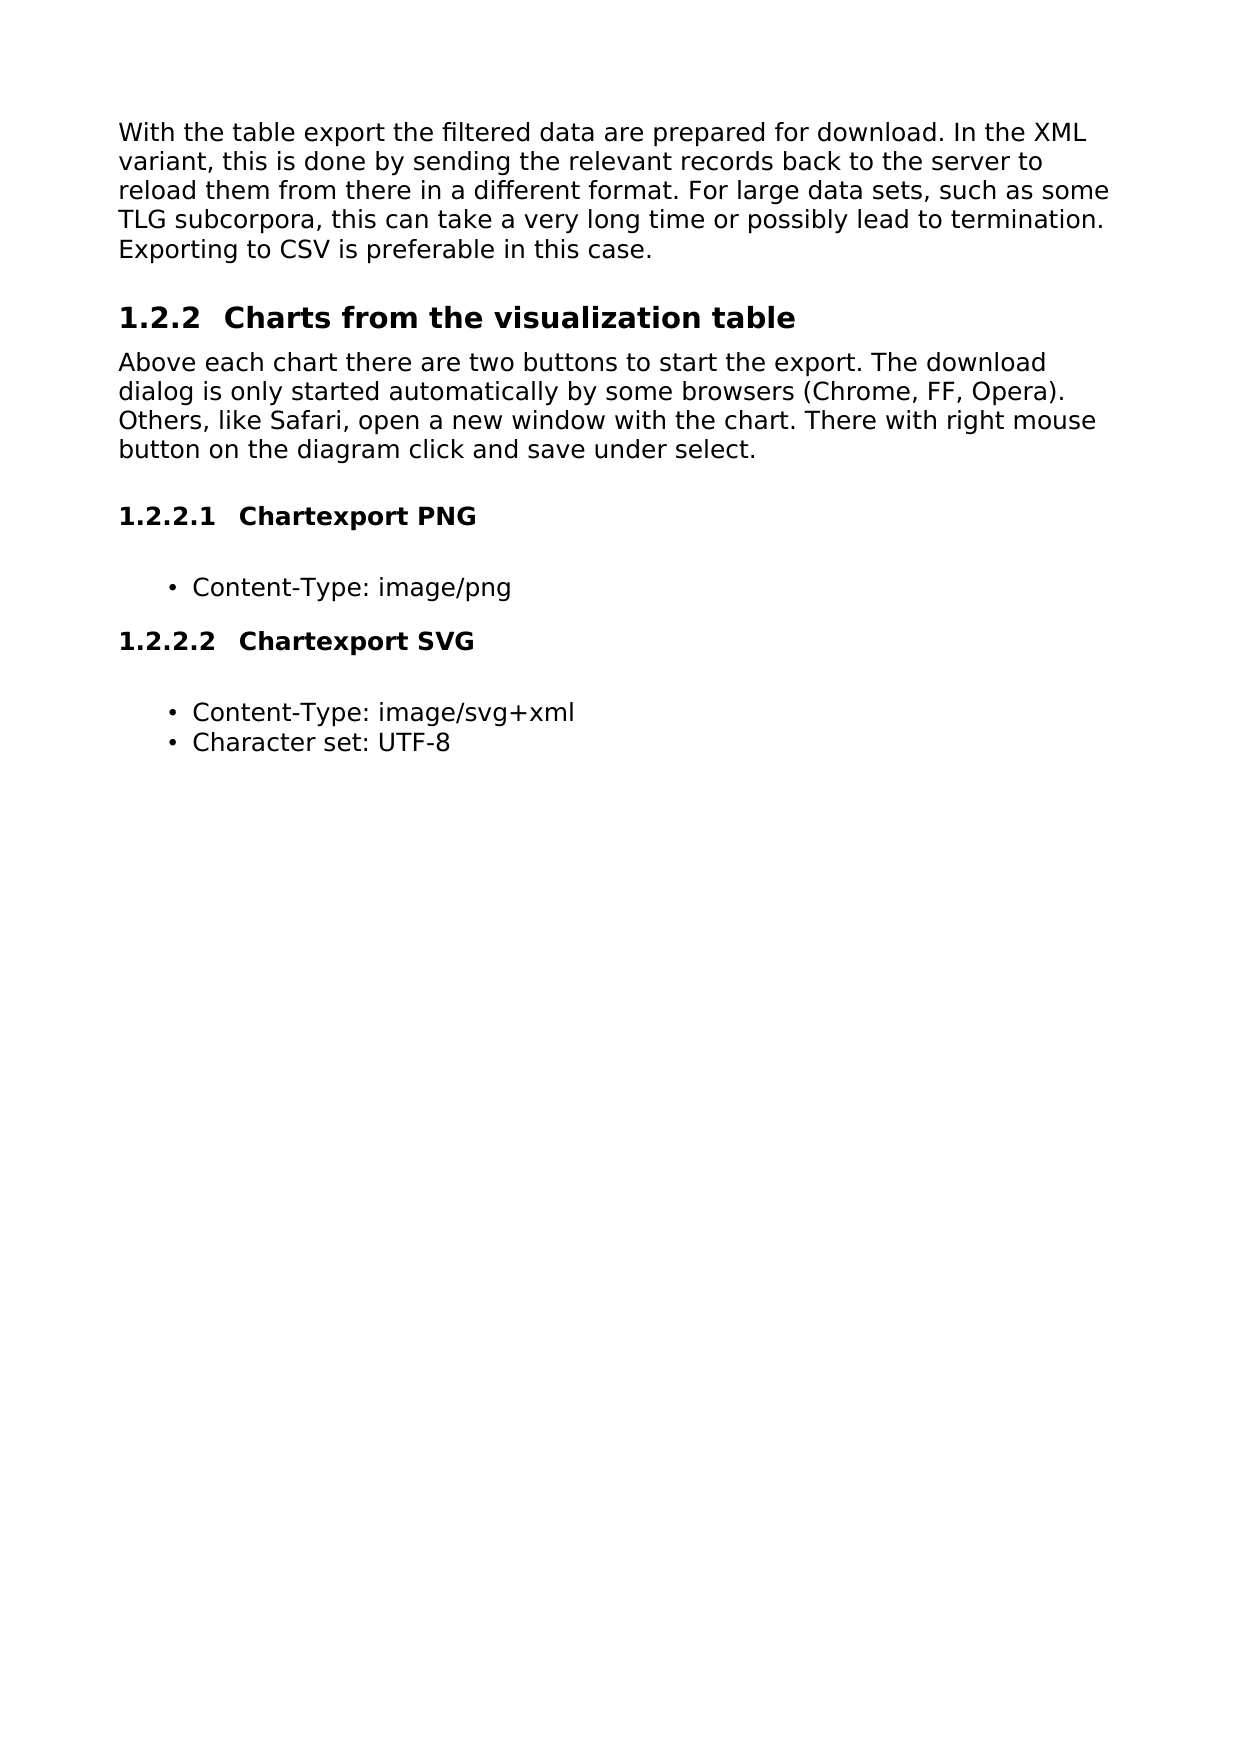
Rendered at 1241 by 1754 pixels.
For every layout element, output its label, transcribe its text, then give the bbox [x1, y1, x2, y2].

list Content-Type: image/svg+xml [177, 698, 1122, 728]
text Above each chart there are two buttons to start the export. The download dialog is only started automatically by some browsers (Chrome, FF, Opera). Others, like Safari, open a new window with the chart. There with right mouse button on the diagram click and save under select. [118, 348, 1122, 464]
subtitle Chartexport PNG [118, 502, 1122, 531]
text With the table export the filtered data are prepared for download. In the XML variant, this is done by sending the relevant records back to the server to reload them from there in a different format. For large data sets, such as some TLG subcorpora, this can take a very long time or possibly lead to termination. Exporting to CSV is preferable in this case. [118, 118, 1122, 264]
list Character set: UTF-8 [177, 728, 1122, 757]
subtitle Chartexport SVG [118, 627, 1122, 657]
subtitle Charts from the visualization table [118, 301, 1122, 335]
list Content-Type: image/png [177, 573, 1122, 602]
